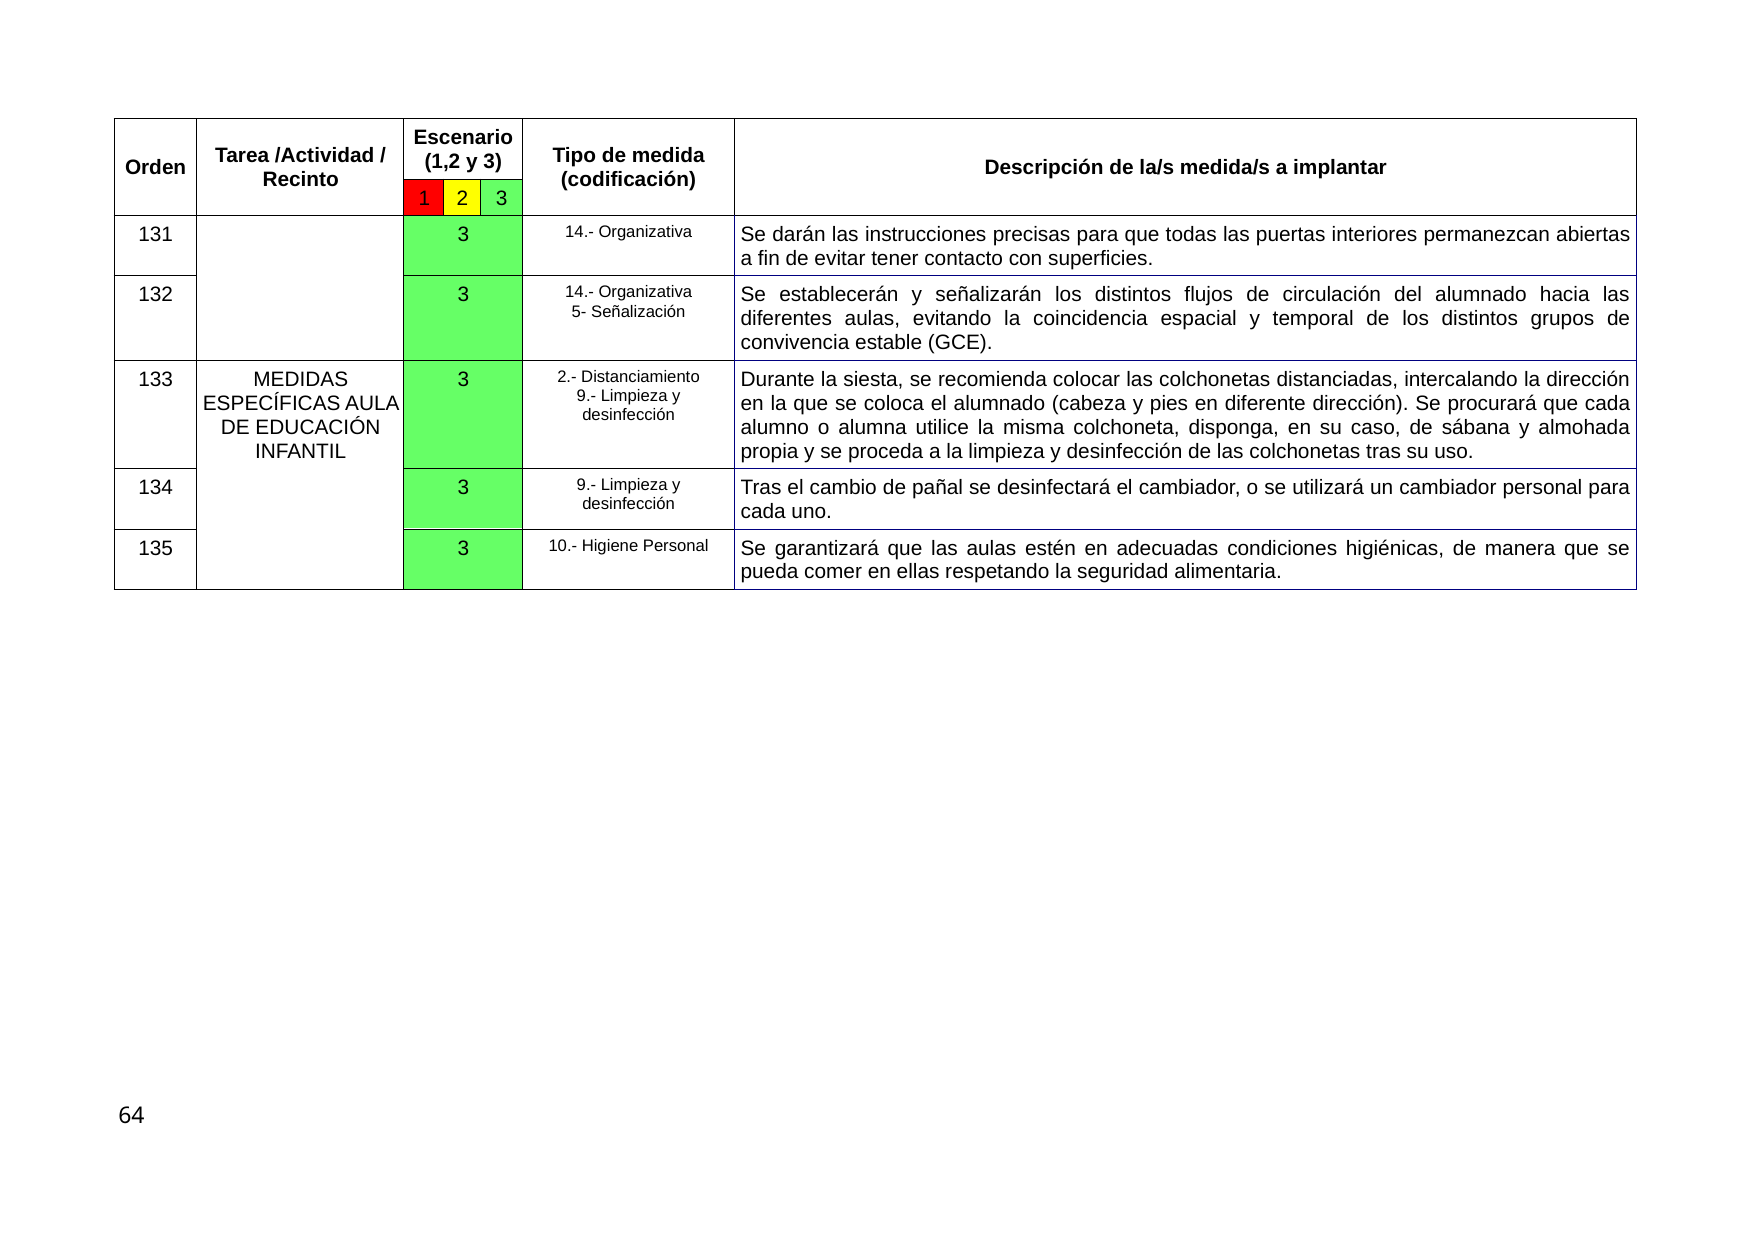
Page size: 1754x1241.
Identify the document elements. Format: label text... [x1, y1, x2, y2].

table_cell 3 [404, 361, 522, 468]
table_cell Tras el cambio de pañal se desinfectará el cambiador, o se utilizará un cambiador personal para cada uno. [735, 469, 1636, 528]
table_cell 132 [115, 276, 196, 360]
table_cell 3 [404, 276, 522, 360]
table_cell Se establecerán y señalizarán los distintos flujos de circulación del alumnado hacia las diferentes aulas, evitando la coincidencia espacial y temporal de los distintos grupos de convivencia estable (GCE). [735, 276, 1636, 360]
table_header Tipo de medida (codificación) [523, 119, 734, 215]
table_cell 9.- Limpieza y desinfección [523, 469, 734, 528]
table_cell 134 [115, 469, 196, 528]
table_cell Se garantizará que las aulas estén en adecuadas condiciones higiénicas, de manera que se pueda comer en ellas respetando la seguridad alimentaria. [735, 530, 1636, 589]
table_header Descripción de la/s medida/s a implantar [735, 119, 1636, 215]
table_cell Durante la siesta, se recomienda colocar las colchonetas distanciadas, intercalando la dirección en la que se coloca el alumnado (cabeza y pies en diferente dirección). Se procurará que cada alumno o alumna utilice la misma colchoneta, disponga, en su caso, de sábana y almohada propia y se proceda a la limpieza y desinfección de las colchonetas tras su uso. [735, 361, 1636, 468]
table_cell 14.- Organizativa 5- Señalización [523, 276, 734, 360]
table_cell [197, 216, 403, 360]
table_cell MEDIDAS ESPECÍFICAS AULA DE EDUCACIÓN INFANTIL [197, 361, 403, 589]
table_cell 133 [115, 361, 196, 468]
table_header Orden [115, 119, 196, 215]
table_cell 14.- Organizativa [523, 216, 734, 275]
table_cell 3 [404, 216, 522, 275]
table_cell 3 [404, 530, 522, 589]
table_cell 131 [115, 216, 196, 275]
table_header Tarea /Actividad / Recinto [197, 119, 403, 215]
table_cell 10.- Higiene Personal [523, 530, 734, 589]
table_cell 135 [115, 530, 196, 589]
table_header Escenario (1,2 y 3) [404, 119, 522, 178]
table_cell 2 [444, 180, 480, 215]
table_cell 1 [404, 180, 443, 215]
table_cell 3 [404, 469, 522, 528]
table_cell Se darán las instrucciones precisas para que todas las puertas interiores permanezcan abiertas a fin de evitar tener contacto con superficies. [735, 216, 1636, 275]
table_cell 2.- Distanciamiento 9.- Limpieza y desinfección [523, 361, 734, 468]
table_cell 3 [481, 180, 522, 215]
